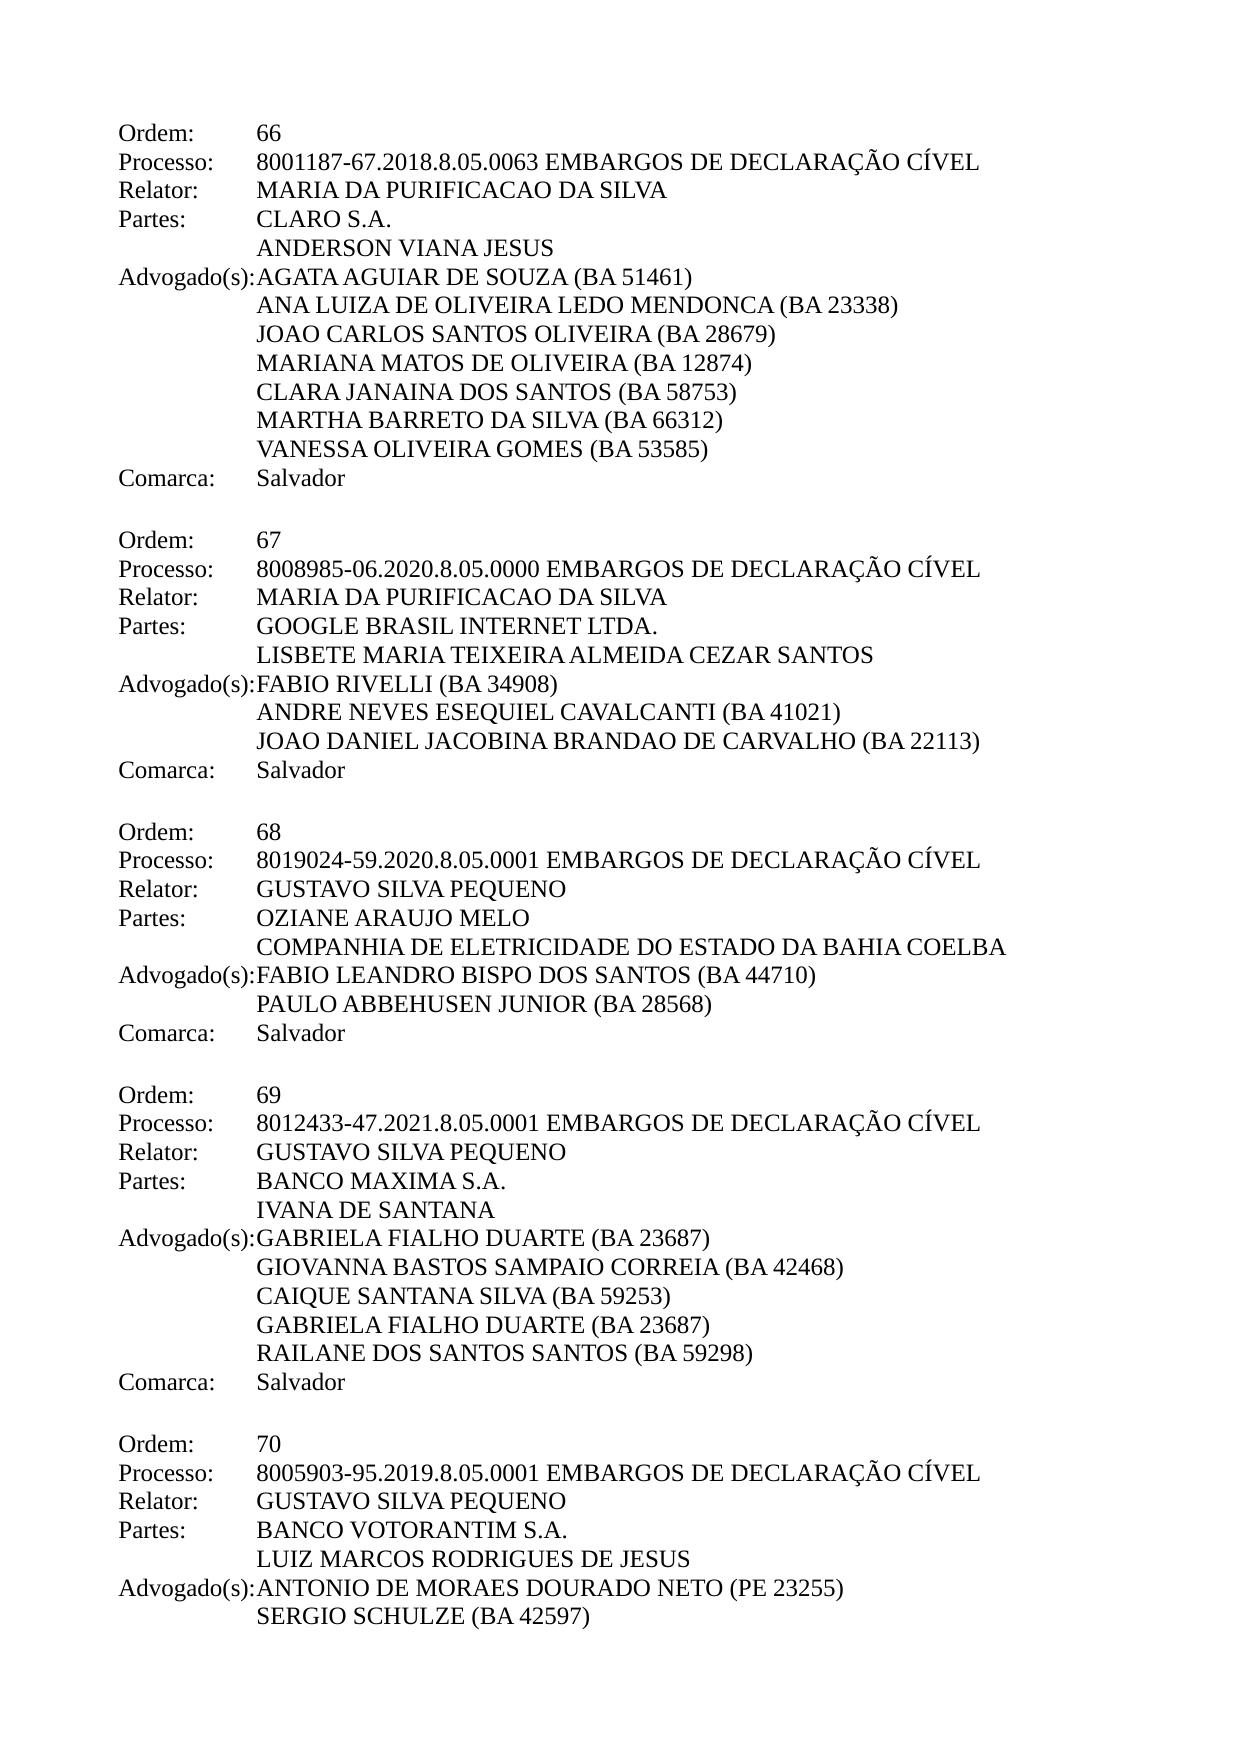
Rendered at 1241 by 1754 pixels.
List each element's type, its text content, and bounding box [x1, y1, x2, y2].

table_cell CLARO S.A. [256, 204, 984, 233]
table_cell [118, 1252, 256, 1281]
table_cell [118, 1281, 256, 1310]
table_cell [118, 726, 256, 755]
table_cell Relator: [118, 583, 256, 611]
table_cell AGATA AGUIAR DE SOUZA (BA 51461) [256, 262, 984, 291]
table_cell RAILANE DOS SANTOS SANTOS (BA 59298) [256, 1339, 984, 1367]
table_header Ordem: [118, 1080, 256, 1108]
table_cell GABRIELA FIALHO DUARTE (BA 23687) [256, 1224, 984, 1252]
table_cell [118, 434, 256, 463]
table_cell GUSTAVO SILVA PEQUENO [256, 1137, 984, 1166]
table_cell Processo: [118, 1109, 256, 1137]
table_cell [118, 291, 256, 319]
table_cell [118, 1544, 256, 1573]
table_header 70 [256, 1429, 984, 1458]
table_cell 8012433-47.2021.8.05.0001 EMBARGOS DE DECLARAÇÃO CÍVEL [256, 1109, 984, 1137]
table_cell MARIA DA PURIFICACAO DA SILVA [256, 583, 988, 611]
table_cell [118, 640, 256, 669]
table_header 68 [256, 817, 1017, 845]
table_cell CLARA JANAINA DOS SANTOS (BA 58753) [256, 377, 984, 406]
table_cell MARTHA BARRETO DA SILVA (BA 66312) [256, 406, 984, 434]
table_cell Partes: [118, 1515, 256, 1544]
table_cell Advogado(s): [118, 1224, 256, 1252]
table_cell Advogado(s): [118, 262, 256, 291]
table_cell [118, 319, 256, 348]
table_cell MARIA DA PURIFICACAO DA SILVA [256, 176, 984, 204]
table_cell PAULO ABBEHUSEN JUNIOR (BA 28568) [256, 989, 1017, 1018]
table_cell GUSTAVO SILVA PEQUENO [256, 874, 1017, 903]
table_cell Processo: [118, 1458, 256, 1486]
table_cell BANCO MAXIMA S.A. [256, 1166, 984, 1195]
table_cell COMPANHIA DE ELETRICIDADE DO ESTADO DA BAHIA COELBA [256, 932, 1017, 960]
table_cell JOAO CARLOS SANTOS OLIVEIRA (BA 28679) [256, 319, 984, 348]
table_cell Salvador [256, 1018, 1017, 1047]
table_header 67 [256, 525, 988, 554]
table_header 66 [256, 118, 984, 147]
table_cell [118, 1195, 256, 1223]
table_cell VANESSA OLIVEIRA GOMES (BA 53585) [256, 434, 984, 463]
table_cell [118, 406, 256, 434]
table_cell [118, 698, 256, 726]
table_header Ordem: [118, 817, 256, 845]
table_cell Relator: [118, 874, 256, 903]
table_cell Comarca: [118, 1018, 256, 1047]
table_cell Relator: [118, 1137, 256, 1166]
table_cell 8005903-95.2019.8.05.0001 EMBARGOS DE DECLARAÇÃO CÍVEL [256, 1458, 984, 1486]
table_cell Processo: [118, 554, 256, 582]
table_cell [118, 989, 256, 1018]
table_cell ANA LUIZA DE OLIVEIRA LEDO MENDONCA (BA 23338) [256, 291, 984, 319]
table_cell Comarca: [118, 755, 256, 784]
table_cell MARIANA MATOS DE OLIVEIRA (BA 12874) [256, 348, 984, 377]
table_cell IVANA DE SANTANA [256, 1195, 984, 1223]
table_cell Partes: [118, 903, 256, 932]
table_cell [118, 377, 256, 406]
table_cell 8001187-67.2018.8.05.0063 EMBARGOS DE DECLARAÇÃO CÍVEL [256, 147, 984, 176]
table_cell [118, 348, 256, 377]
table_cell GUSTAVO SILVA PEQUENO [256, 1486, 984, 1515]
table_cell SERGIO SCHULZE (BA 42597) [256, 1601, 984, 1630]
table_cell 8019024-59.2020.8.05.0001 EMBARGOS DE DECLARAÇÃO CÍVEL [256, 845, 1017, 874]
table_cell ANDERSON VIANA JESUS [256, 233, 984, 262]
table_cell JOAO DANIEL JACOBINA BRANDAO DE CARVALHO (BA 22113) [256, 726, 988, 755]
table_cell Partes: [118, 611, 256, 640]
table_cell Partes: [118, 204, 256, 233]
table_cell Advogado(s): [118, 960, 256, 989]
table_cell [118, 1310, 256, 1338]
table_cell Processo: [118, 147, 256, 176]
table_header Ordem: [118, 118, 256, 147]
table_cell Salvador [256, 463, 984, 492]
table_cell [118, 932, 256, 960]
table_cell OZIANE ARAUJO MELO [256, 903, 1017, 932]
table_cell Comarca: [118, 463, 256, 492]
table_cell LUIZ MARCOS RODRIGUES DE JESUS [256, 1544, 984, 1573]
table_header Ordem: [118, 1429, 256, 1458]
table_cell ANDRE NEVES ESEQUIEL CAVALCANTI (BA 41021) [256, 698, 988, 726]
table_cell Salvador [256, 1367, 984, 1396]
table_cell Processo: [118, 845, 256, 874]
table_cell GOOGLE BRASIL INTERNET LTDA. [256, 611, 988, 640]
table_cell [118, 233, 256, 262]
table_cell GABRIELA FIALHO DUARTE (BA 23687) [256, 1310, 984, 1338]
table_cell Advogado(s): [118, 1573, 256, 1601]
table_header 69 [256, 1080, 984, 1108]
table_cell [118, 1601, 256, 1630]
table_cell Relator: [118, 1486, 256, 1515]
table_cell FABIO RIVELLI (BA 34908) [256, 669, 988, 697]
table_cell [118, 1339, 256, 1367]
table_header Ordem: [118, 525, 256, 554]
table_cell Advogado(s): [118, 669, 256, 697]
table_cell BANCO VOTORANTIM S.A. [256, 1515, 984, 1544]
table_cell 8008985-06.2020.8.05.0000 EMBARGOS DE DECLARAÇÃO CÍVEL [256, 554, 988, 582]
table_cell LISBETE MARIA TEIXEIRA ALMEIDA CEZAR SANTOS [256, 640, 988, 669]
table_cell Comarca: [118, 1367, 256, 1396]
table_cell Salvador [256, 755, 988, 784]
table_cell Partes: [118, 1166, 256, 1195]
table_cell ANTONIO DE MORAES DOURADO NETO (PE 23255) [256, 1573, 984, 1601]
table_cell Relator: [118, 176, 256, 204]
table_cell GIOVANNA BASTOS SAMPAIO CORREIA (BA 42468) [256, 1252, 984, 1281]
table_cell CAIQUE SANTANA SILVA (BA 59253) [256, 1281, 984, 1310]
table_cell FABIO LEANDRO BISPO DOS SANTOS (BA 44710) [256, 960, 1017, 989]
